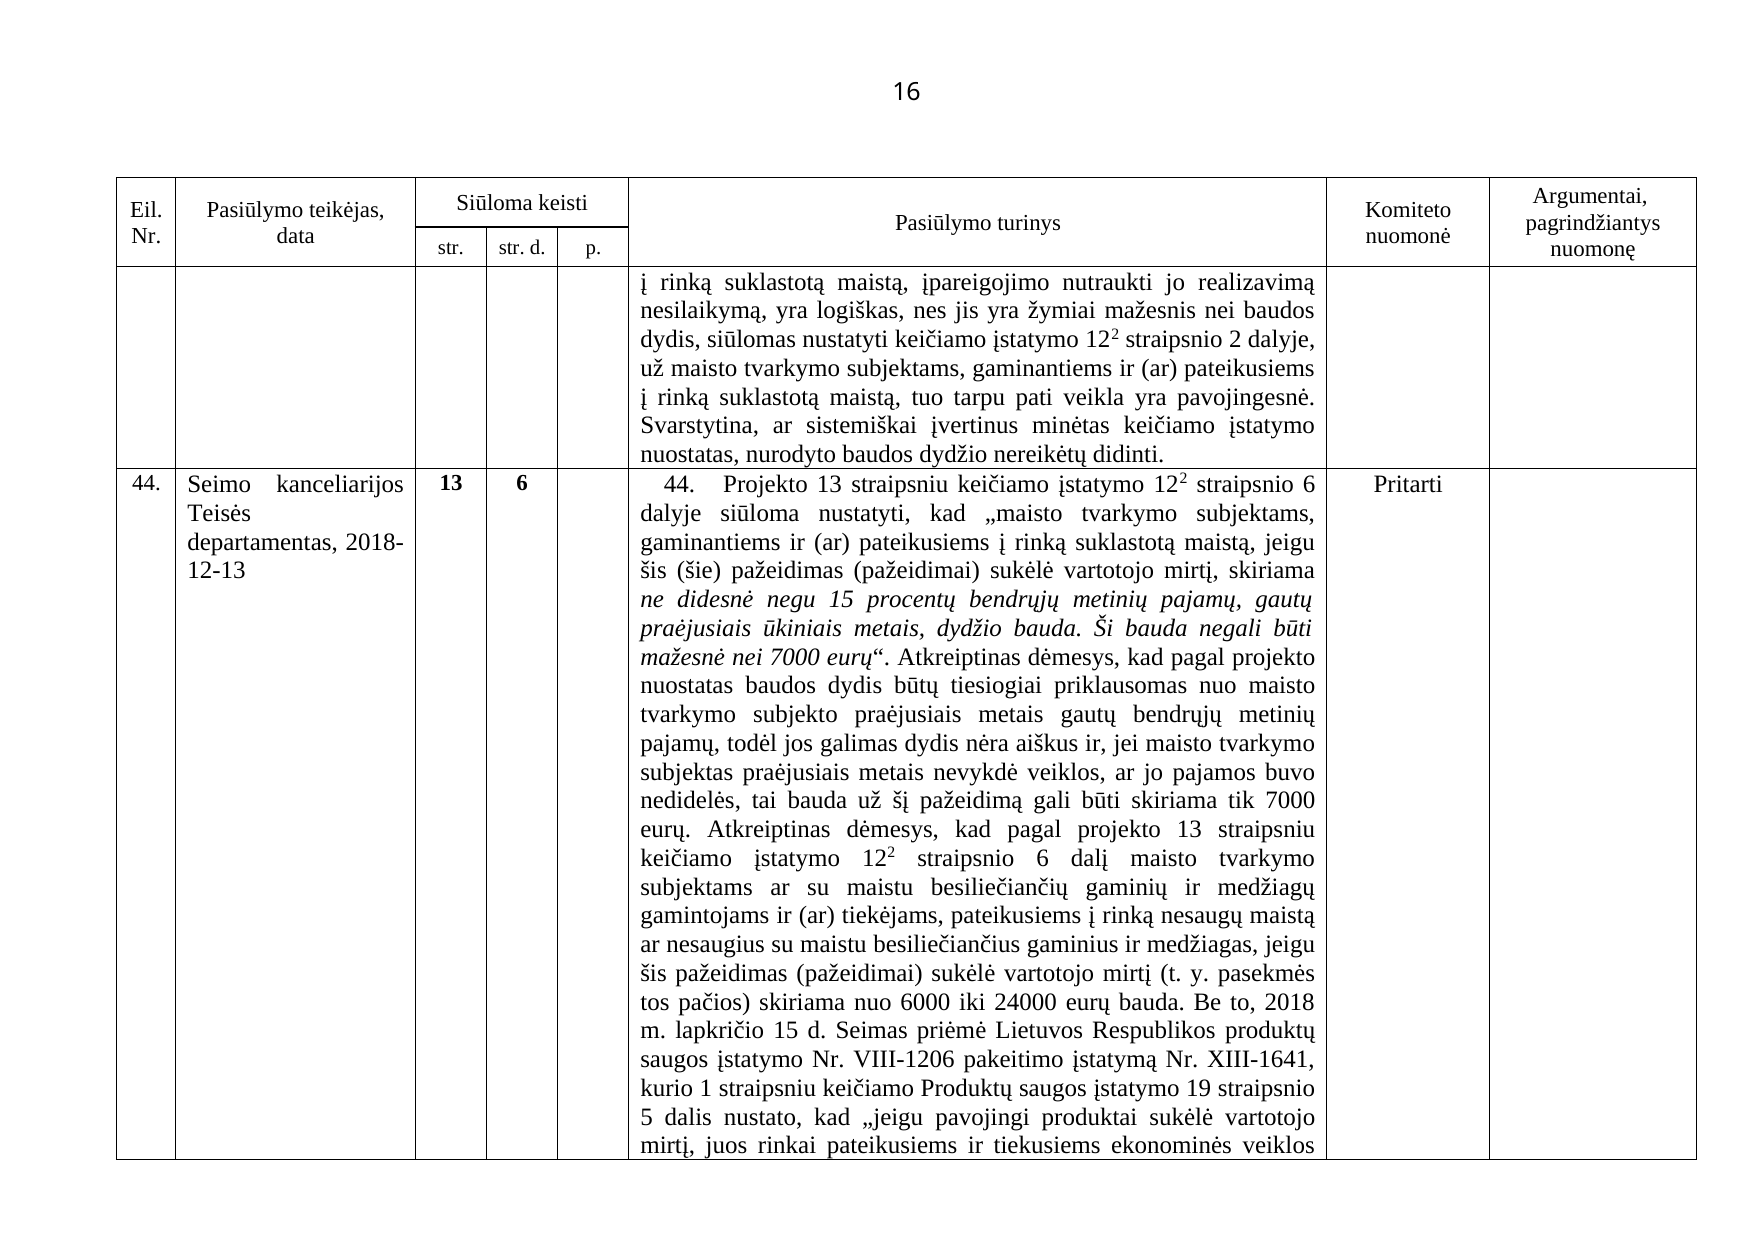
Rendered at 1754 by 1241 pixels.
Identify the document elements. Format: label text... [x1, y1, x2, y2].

table_header Pasiūlymo teikėjas, data [176, 178, 415, 266]
table_header Eil. Nr. [117, 178, 175, 266]
table_cell [558, 267, 628, 468]
table_cell p. [558, 228, 628, 266]
table_cell į rinką suklastotą maistą, įpareigojimo nutraukti jo realizavimą nesilaikymą, yra logiškas, nes jis yra žymiai mažesnis nei baudos dydis, siūlomas nustatyti keičiamo įstatymo 122 straipsnio 2 dalyje, už maisto tvarkymo subjektams, gaminantiems ir (ar) pateikusiems į rinką suklastotą maistą, tuo tarpu pati veikla yra pavojingesnė. Svarstytina, ar sistemiškai įvertinus minėtas keičiamo įstatymo nuostatas, nurodyto baudos dydžio nereikėtų didinti. [629, 267, 1326, 468]
table_header Komiteto nuomonė [1327, 178, 1489, 266]
table_cell [558, 469, 628, 1159]
table_header Pasiūlymo turinys [629, 178, 1326, 266]
table_cell 13 [416, 469, 486, 1159]
table_cell [1327, 267, 1489, 468]
table_cell str. [416, 228, 486, 266]
table_cell 6 [487, 469, 557, 1159]
table_cell Seimo kanceliarijos Teisės departamentas, 2018-12-13 [176, 469, 415, 1159]
table_cell Pritarti [1327, 469, 1489, 1159]
table_cell 44. Projekto 13 straipsniu keičiamo įstatymo 122 straipsnio 6 dalyje siūloma nustatyti, kad „maisto tvarkymo subjektams, gaminantiems ir (ar) pateikusiems į rinką suklastotą maistą, jeigu šis (šie) pažeidimas (pažeidimai) sukėlė vartotojo mirtį, skiriama ne didesnė negu 15 procentų bendrųjų metinių pajamų, gautų praėjusiais ūkiniais metais, dydžio bauda. Ši bauda negali būti mažesnė nei 7000 eurų“. Atkreiptinas dėmesys, kad pagal projekto nuostatas baudos dydis būtų tiesiogiai priklausomas nuo maisto tvarkymo subjekto praėjusiais metais gautų bendrųjų metinių pajamų, todėl jos galimas dydis nėra aiškus ir, jei maisto tvarkymo subjektas praėjusiais metais nevykdė veiklos, ar jo pajamos buvo nedidelės, tai bauda už šį pažeidimą gali būti skiriama tik 7000 eurų. Atkreiptinas dėmesys, kad pagal projekto 13 straipsniu keičiamo įstatymo 122 straipsnio 6 dalį maisto tvarkymo subjektams ar su maistu besiliečiančių gaminių ir medžiagų gamintojams ir (ar) tiekėjams, pateikusiems į rinką nesaugų maistą ar nesaugius su maistu besiliečiančius gaminius ir medžiagas, jeigu šis pažeidimas (pažeidimai) sukėlė vartotojo mirtį (t. y. pasekmės tos pačios) skiriama nuo 6000 iki 24000 eurų bauda. Be to, 2018 m. lapkričio 15 d. Seimas priėmė Lietuvos Respublikos produktų saugos įstatymo Nr. VIII-1206 pakeitimo įstatymą Nr. XIII-1641, kurio 1 straipsniu keičiamo Produktų saugos įstatymo 19 straipsnio 5 dalis nustato, kad „jeigu pavojingi produktai sukėlė vartotojo mirtį, juos rinkai pateikusiems ir tiekusiems ekonominės veiklos [629, 469, 1326, 1159]
table_cell [176, 267, 415, 468]
table_cell [1490, 469, 1696, 1159]
table_cell str. d. [487, 228, 557, 266]
table_header Siūloma keisti [416, 178, 628, 226]
table_cell [1490, 267, 1696, 468]
table_cell [487, 267, 557, 468]
table_cell [117, 267, 175, 468]
table_cell [416, 267, 486, 468]
table_cell 44. [117, 469, 175, 1159]
table_header Argumentai, pagrindžiantys nuomonę [1490, 178, 1696, 266]
